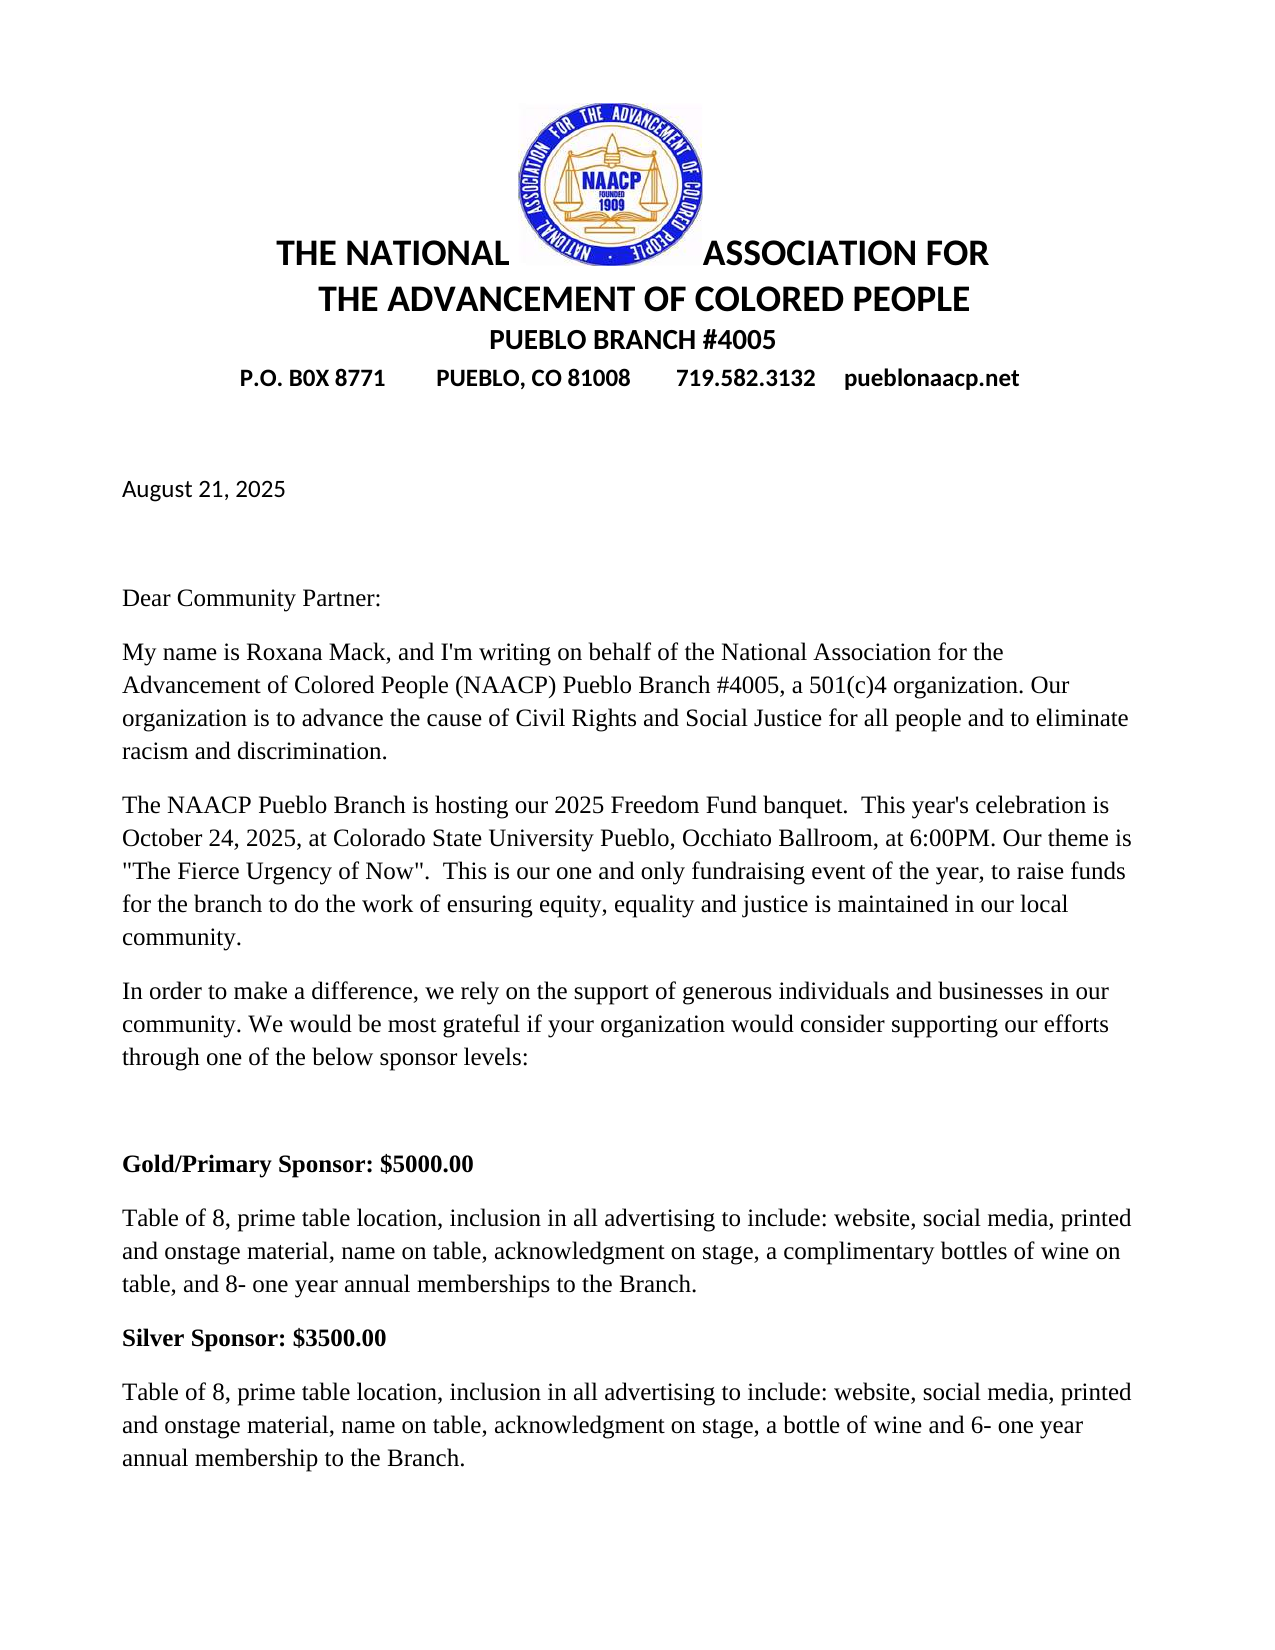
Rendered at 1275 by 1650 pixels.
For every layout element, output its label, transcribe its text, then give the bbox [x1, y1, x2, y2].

text In order to make a difference, we rely on the support of generous individuals and businesses in our community. We would be most grateful if your organization would consider supporting our efforts through one of the below sponsor levels: [122, 976, 1144, 1071]
text Table of 8, prime table location, inclusion in all advertising to include: website, social media, printed and onstage material, name on table, acknowledgment on stage, a bottle of wine and 6- one year annual membership to the Branch. [122, 1377, 1144, 1472]
text THE ADVANCEMENT OF COLORED PEOPLE [19, 275, 1144, 321]
text P.O. B0X 8771 PUEBLO, CO 81008 719.582.3132 pueblonaacp.net [122, 362, 1144, 392]
text Table of 8, prime table location, inclusion in all advertising to include: website, social media, printed and onstage material, name on table, acknowledgment on stage, a complimentary bottles of wine on table, and 8- one year annual memberships to the Branch. [122, 1203, 1144, 1298]
text Gold/Primary Sponsor: $5000.00 [122, 1149, 1144, 1178]
text The NAACP Pueblo Branch is hosting our 2025 Freedom Fund banquet. This year's celebration is October 24, 2025, at Colorado State University Pueblo, Occhiato Ballroom, at 6:00PM. Our theme is "The Fierce Urgency of Now". This is our one and only fundraising event of the year, to raise funds for the branch to do the work of ensuring equity, equality and justice is maintained in our local community. [122, 790, 1144, 951]
text My name is Roxana Mack, and I'm writing on behalf of the National Association for the Advancement of Colored People (NAACP) Pueblo Branch #4005, a 501(c)4 organization. Our organization is to advance the cause of Civil Rights and Social Justice for all people and to eliminate racism and discrimination. [122, 637, 1144, 765]
text THE NATIONAL ASSOCIATION FOR [122, 103, 1144, 275]
text Dear Community Partner: [122, 583, 1144, 612]
text August 21, 2025 [122, 473, 1144, 504]
picture [518, 103, 703, 266]
text PUEBLO BRANCH #4005 [122, 321, 1144, 356]
text Silver Sponsor: $3500.00 [122, 1323, 1144, 1352]
